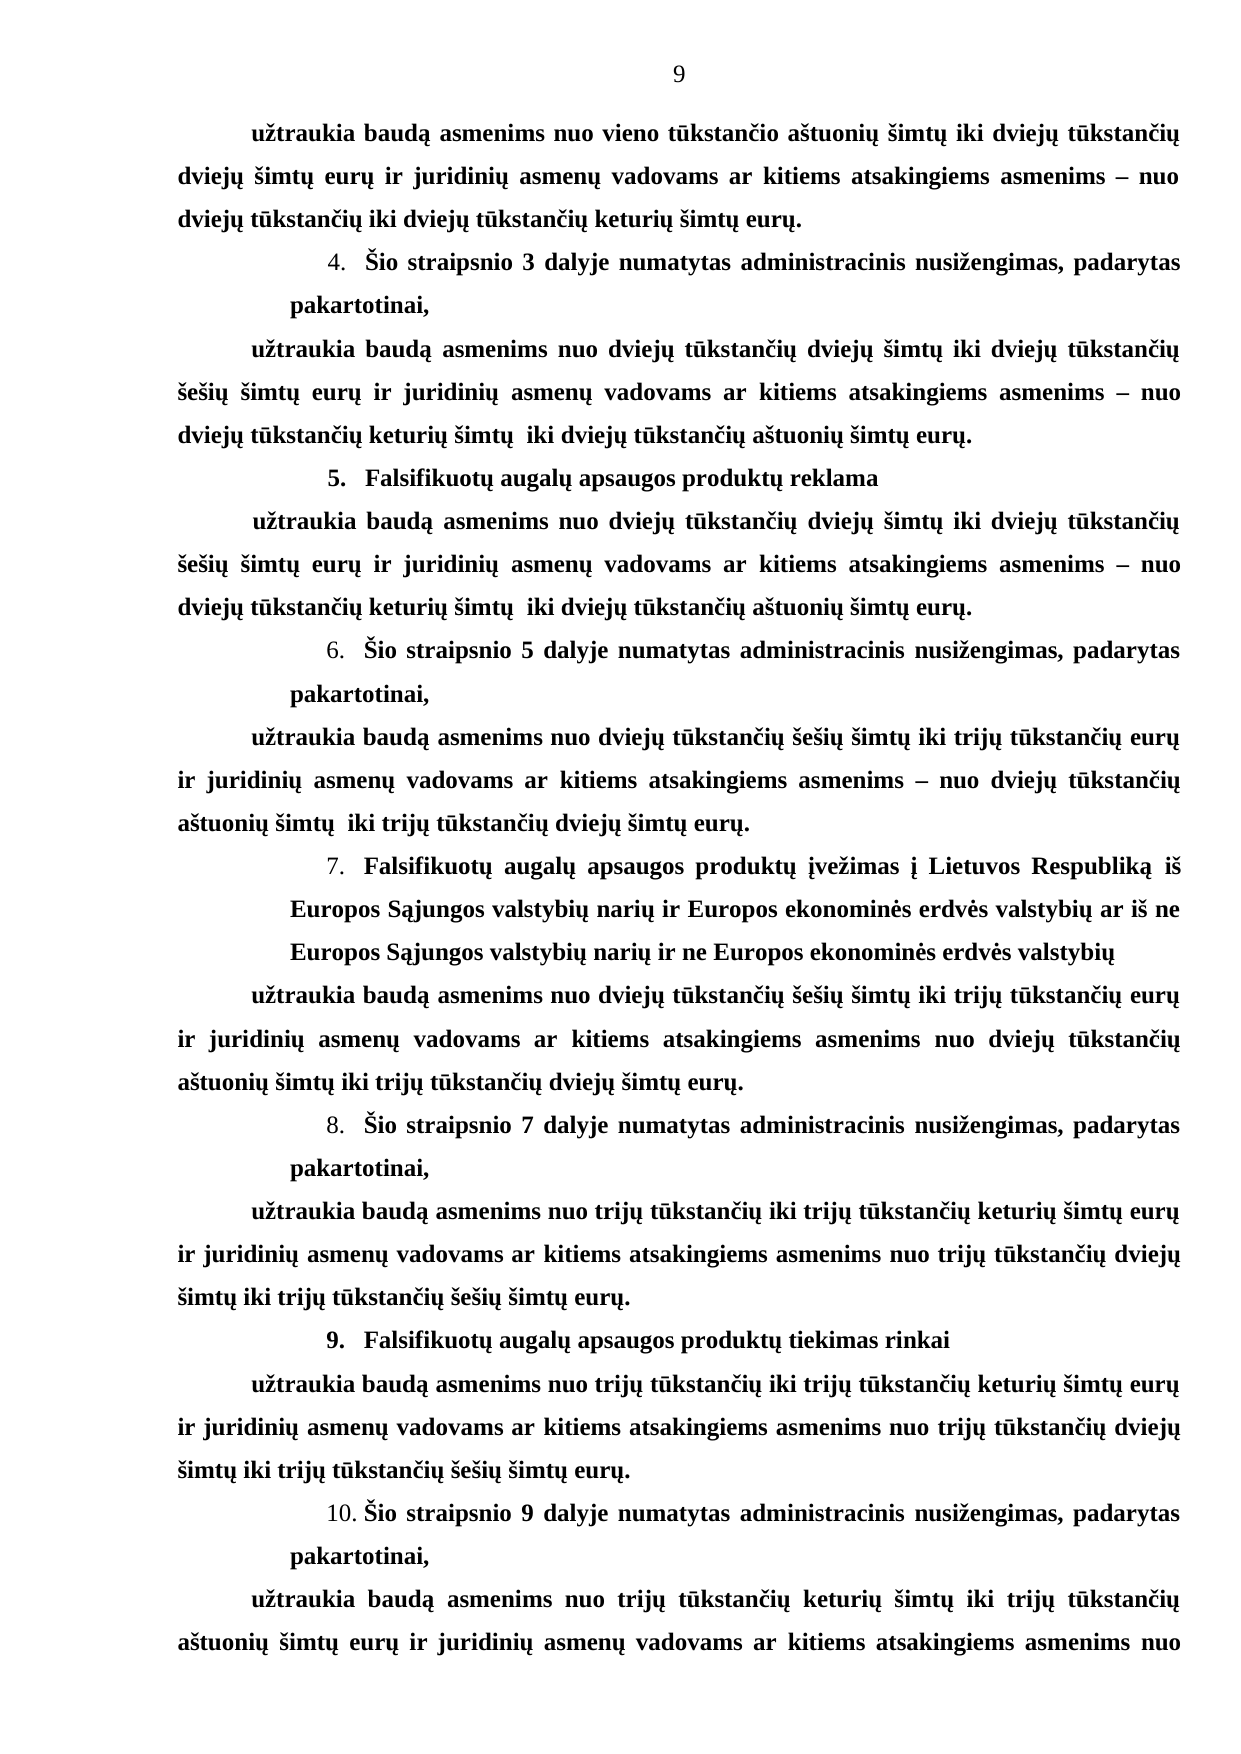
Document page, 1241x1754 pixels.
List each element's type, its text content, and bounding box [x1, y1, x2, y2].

list Šio straipsnio 9 dalyje numatytas administracinis nusižengimas, padarytas pakartotinai, [252, 1498, 1181, 1570]
text užtraukia baudą asmenims nuo trijų tūkstančių iki trijų tūkstančių keturių šimtų eurų ir juridinių asmenų vadovams ar kitiems atsakingiems asmenims nuo trijų tūkstančių dviejų šimtų iki trijų tūkstančių šešių šimtų eurų. [177, 1369, 1181, 1484]
list užtraukia baudą asmenims nuo trijų tūkstančių keturių šimtų iki trijų tūkstančių aštuonių šimtų eurų ir juridinių asmenų vadovams ar kitiems atsakingiems asmenims nuo [177, 1584, 1181, 1656]
list Falsifikuotų augalų apsaugos produktų tiekimas rinkai [252, 1326, 1181, 1354]
text užtraukia baudą asmenims nuo dviejų tūkstančių šešių šimtų iki trijų tūkstančių eurų ir juridinių asmenų vadovams ar kitiems atsakingiems asmenims nuo dviejų tūkstančių aštuonių šimtų iki trijų tūkstančių dviejų šimtų eurų. [177, 981, 1181, 1096]
list Falsifikuotų augalų apsaugos produktų įvežimas į Lietuvos Respubliką iš Europos Sąjungos valstybių narių ir Europos ekonominės erdvės valstybių ar iš ne Europos Sąjungos valstybių narių ir ne Europos ekonominės erdvės valstybių [252, 851, 1181, 966]
list Šio straipsnio 3 dalyje numatytas administracinis nusižengimas, padarytas pakartotinai, [252, 247, 1181, 319]
text užtraukia baudą asmenims nuo vieno tūkstančio aštuonių šimtų iki dviejų tūkstančių dviejų šimtų eurų ir juridinių asmenų vadovams ar kitiems atsakingiems asmenims – nuo dviejų tūkstančių iki dviejų tūkstančių keturių šimtų eurų. [177, 118, 1181, 233]
text užtraukia baudą asmenims nuo trijų tūkstančių iki trijų tūkstančių keturių šimtų eurų ir juridinių asmenų vadovams ar kitiems atsakingiems asmenims nuo trijų tūkstančių dviejų šimtų iki trijų tūkstančių šešių šimtų eurų. [177, 1196, 1181, 1311]
list užtraukia baudą asmenims nuo dviejų tūkstančių šešių šimtų iki trijų tūkstančių eurų ir juridinių asmenų vadovams ar kitiems atsakingiems asmenims – nuo dviejų tūkstančių aštuonių šimtų iki trijų tūkstančių dviejų šimtų eurų. [177, 722, 1181, 837]
list Šio straipsnio 5 dalyje numatytas administracinis nusižengimas, padarytas pakartotinai, [252, 636, 1181, 707]
list Šio straipsnio 7 dalyje numatytas administracinis nusižengimas, padarytas pakartotinai, [252, 1110, 1181, 1182]
text užtraukia baudą asmenims nuo dviejų tūkstančių dviejų šimtų iki dviejų tūkstančių šešių šimtų eurų ir juridinių asmenų vadovams ar kitiems atsakingiems asmenims – nuo dviejų tūkstančių keturių šimtų iki dviejų tūkstančių aštuonių šimtų eurų. [177, 506, 1181, 621]
list užtraukia baudą asmenims nuo dviejų tūkstančių dviejų šimtų iki dviejų tūkstančių šešių šimtų eurų ir juridinių asmenų vadovams ar kitiems atsakingiems asmenims – nuo dviejų tūkstančių keturių šimtų iki dviejų tūkstančių aštuonių šimtų eurų. [177, 334, 1181, 449]
list Falsifikuotų augalų apsaugos produktų reklama [327, 463, 1181, 492]
